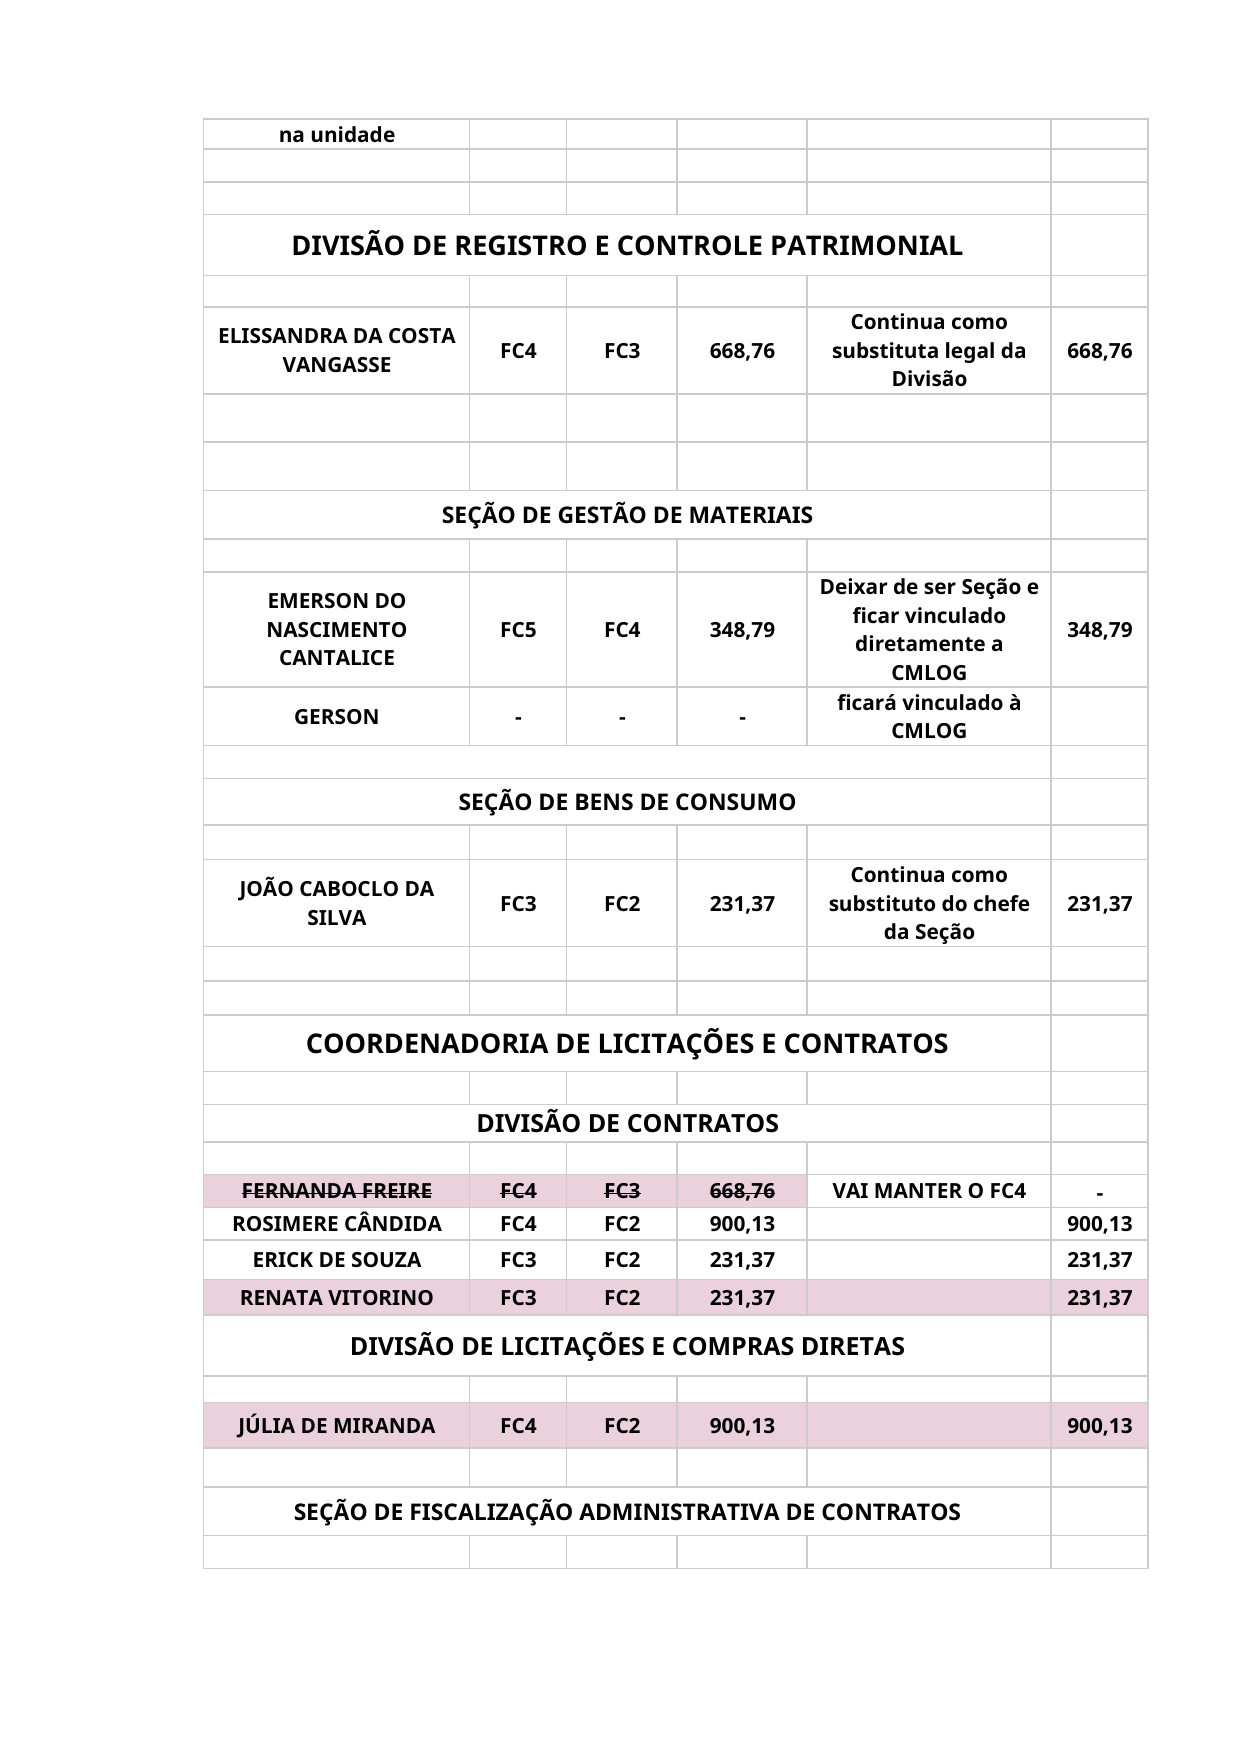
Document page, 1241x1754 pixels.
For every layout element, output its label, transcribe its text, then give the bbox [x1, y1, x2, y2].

table_cell [567, 982, 676, 1014]
table_cell [678, 120, 806, 148]
table_cell [678, 1072, 806, 1103]
table_cell - [567, 688, 676, 745]
table_cell [567, 1449, 676, 1486]
table_cell [808, 826, 1050, 859]
table_cell [470, 826, 566, 859]
table_cell [678, 540, 806, 571]
table_cell FC2 [567, 1208, 676, 1239]
table_cell FC4 [470, 1175, 566, 1207]
table_cell [808, 1241, 1050, 1278]
table_cell - [470, 688, 566, 745]
table_cell [678, 1536, 806, 1567]
table_cell [204, 1536, 469, 1567]
table_cell [1052, 443, 1147, 490]
table_cell [1052, 120, 1147, 148]
table_cell DIVISÃO DE LICITAÇÕES E COMPRAS DIRETAS [204, 1316, 1050, 1375]
table_cell [470, 120, 566, 148]
table_cell [808, 1377, 1050, 1402]
table_cell [808, 540, 1050, 571]
table_cell [470, 150, 566, 181]
table_cell FC2 [567, 1280, 676, 1314]
table_cell [204, 826, 469, 859]
table_cell [808, 183, 1050, 214]
table_cell 231,37 [1052, 1241, 1147, 1278]
table_cell [567, 276, 676, 306]
table_cell FC4 [470, 1208, 566, 1239]
table_cell [470, 1536, 566, 1567]
table_cell [1052, 150, 1147, 181]
table_cell [470, 1449, 566, 1486]
table_cell ficará vinculado à CMLOG [808, 688, 1050, 745]
table_cell 900,13 [678, 1208, 806, 1239]
table_cell RENATA VITORINO [204, 1280, 469, 1314]
table_cell [1052, 688, 1147, 745]
table_cell 900,13 [1052, 1208, 1147, 1239]
table_cell [1052, 826, 1147, 859]
table_cell [470, 395, 566, 441]
table_cell Continua como substituta legal da Divisão [808, 308, 1050, 393]
table_cell [1052, 947, 1147, 980]
table_cell [470, 947, 566, 980]
table_cell - [1052, 1175, 1147, 1207]
table_cell FC3 [470, 1280, 566, 1314]
table_cell 231,37 [678, 860, 806, 946]
table_cell [204, 1449, 469, 1486]
table_cell [470, 540, 566, 571]
table_cell 668,76 [1052, 308, 1147, 393]
table_cell ELISSANDRA DA COSTA VANGASSE [204, 308, 469, 393]
table_cell [567, 947, 676, 980]
table_cell COORDENADORIA DE LICITAÇÕES E CONTRATOS [204, 1016, 1050, 1071]
table_cell [808, 1208, 1050, 1239]
table_cell [1052, 982, 1147, 1014]
table_cell [567, 183, 676, 214]
table_cell [1052, 1536, 1147, 1567]
table_cell [808, 982, 1050, 1014]
table_cell [567, 120, 676, 148]
table_cell [678, 443, 806, 490]
table_cell [1052, 1105, 1147, 1141]
table_cell [204, 276, 469, 306]
table_cell Continua como substituto do chefe da Seção [808, 860, 1050, 946]
table_cell [678, 947, 806, 980]
table_cell ERICK DE SOUZA [204, 1241, 469, 1278]
table_cell [567, 826, 676, 859]
table_cell [567, 540, 676, 571]
table_cell [470, 443, 566, 490]
table_cell 348,79 [1052, 573, 1147, 686]
table_cell 900,13 [1052, 1403, 1147, 1447]
table_cell 231,37 [678, 1241, 806, 1278]
table_cell [567, 1377, 676, 1402]
table_cell [1052, 1377, 1147, 1402]
table_cell [808, 150, 1050, 181]
table_cell [808, 1072, 1050, 1103]
table_cell [567, 150, 676, 181]
table_cell [678, 183, 806, 214]
table_cell [204, 395, 469, 441]
table_cell [567, 443, 676, 490]
table_cell [1052, 1072, 1147, 1103]
table_cell [470, 1072, 566, 1103]
table_cell [678, 1449, 806, 1486]
table_cell [470, 183, 566, 214]
table_cell [808, 443, 1050, 490]
table_cell 668,76 [678, 308, 806, 393]
table_cell ROSIMERE CÂNDIDA [204, 1208, 469, 1239]
table_cell FC3 [470, 1241, 566, 1278]
table_cell 231,37 [1052, 860, 1147, 946]
table_cell [470, 276, 566, 306]
table_cell [1052, 1143, 1147, 1174]
table_cell - [678, 688, 806, 745]
table_cell [204, 947, 469, 980]
table_cell [204, 746, 1050, 777]
table_cell [808, 1536, 1050, 1567]
table_cell [567, 1536, 676, 1567]
table_cell FC4 [470, 1403, 566, 1447]
table_cell [808, 1403, 1050, 1447]
table_cell [567, 395, 676, 441]
table_cell VAI MANTER O FC4 [808, 1175, 1050, 1207]
table_cell [470, 1377, 566, 1402]
table_cell 348,79 [678, 573, 806, 686]
table_cell FC4 [470, 308, 566, 393]
table_cell FC2 [567, 860, 676, 946]
table_cell [204, 1072, 469, 1103]
table_cell [1052, 276, 1147, 306]
table_cell [678, 826, 806, 859]
table_cell [204, 1143, 469, 1174]
table_cell [678, 276, 806, 306]
table_cell SEÇÃO DE GESTÃO DE MATERIAIS [204, 491, 1050, 538]
table_cell SEÇÃO DE BENS DE CONSUMO [204, 779, 1050, 824]
table_cell FERNANDA FREIRE [204, 1175, 469, 1207]
table_cell JOÃO CABOCLO DA SILVA [204, 860, 469, 946]
table_cell [678, 1377, 806, 1402]
table_cell [470, 1143, 566, 1174]
table_cell [204, 183, 469, 214]
table_cell JÚLIA DE MIRANDA [204, 1403, 469, 1447]
table_cell [1052, 1449, 1147, 1486]
table_cell [204, 1377, 469, 1402]
table_cell [808, 1449, 1050, 1486]
table_cell [678, 150, 806, 181]
table_cell [808, 1280, 1050, 1314]
table_cell [1052, 1488, 1147, 1535]
table_cell 231,37 [1052, 1280, 1147, 1314]
table_cell Deixar de ser Seção e ficar vinculado diretamente a CMLOG [808, 573, 1050, 686]
table_cell [808, 947, 1050, 980]
table_cell [1052, 395, 1147, 441]
table_cell [567, 1072, 676, 1103]
table_cell FC3 [567, 308, 676, 393]
table_cell EMERSON DO NASCIMENTO CANTALICE [204, 573, 469, 686]
table_cell DIVISÃO DE CONTRATOS [204, 1105, 1050, 1141]
table_cell FC3 [470, 860, 566, 946]
table_cell [1052, 491, 1147, 538]
table_cell FC4 [567, 573, 676, 686]
table_cell FC3 [567, 1175, 676, 1207]
table_cell [678, 982, 806, 1014]
table_cell 900,13 [678, 1403, 806, 1447]
table_cell [1052, 746, 1147, 777]
table_cell [1052, 215, 1147, 275]
table_cell [204, 443, 469, 490]
table_cell DIVISÃO DE REGISTRO E CONTROLE PATRIMONIAL [204, 215, 1050, 275]
table_cell [567, 1143, 676, 1174]
table_cell FC2 [567, 1241, 676, 1278]
table_cell SEÇÃO DE FISCALIZAÇÃO ADMINISTRATIVA DE CONTRATOS [204, 1488, 1050, 1535]
table_cell [678, 395, 806, 441]
table_cell [1052, 1016, 1147, 1071]
table_cell [204, 982, 469, 1014]
table_cell [204, 540, 469, 571]
table_cell [808, 276, 1050, 306]
table_cell [470, 982, 566, 1014]
table_cell [204, 150, 469, 181]
table_cell [808, 120, 1050, 148]
table_cell [1052, 183, 1147, 214]
table_cell [1052, 540, 1147, 571]
table_cell [1052, 779, 1147, 824]
table_cell 231,37 [678, 1280, 806, 1314]
table_cell [678, 1143, 806, 1174]
table_cell GERSON [204, 688, 469, 745]
table_cell [1052, 1316, 1147, 1375]
table_cell na unidade [204, 120, 469, 148]
table_cell [808, 395, 1050, 441]
table_cell 668,76 [678, 1175, 806, 1207]
table_cell [808, 1143, 1050, 1174]
table_cell FC5 [470, 573, 566, 686]
table_cell FC2 [567, 1403, 676, 1447]
